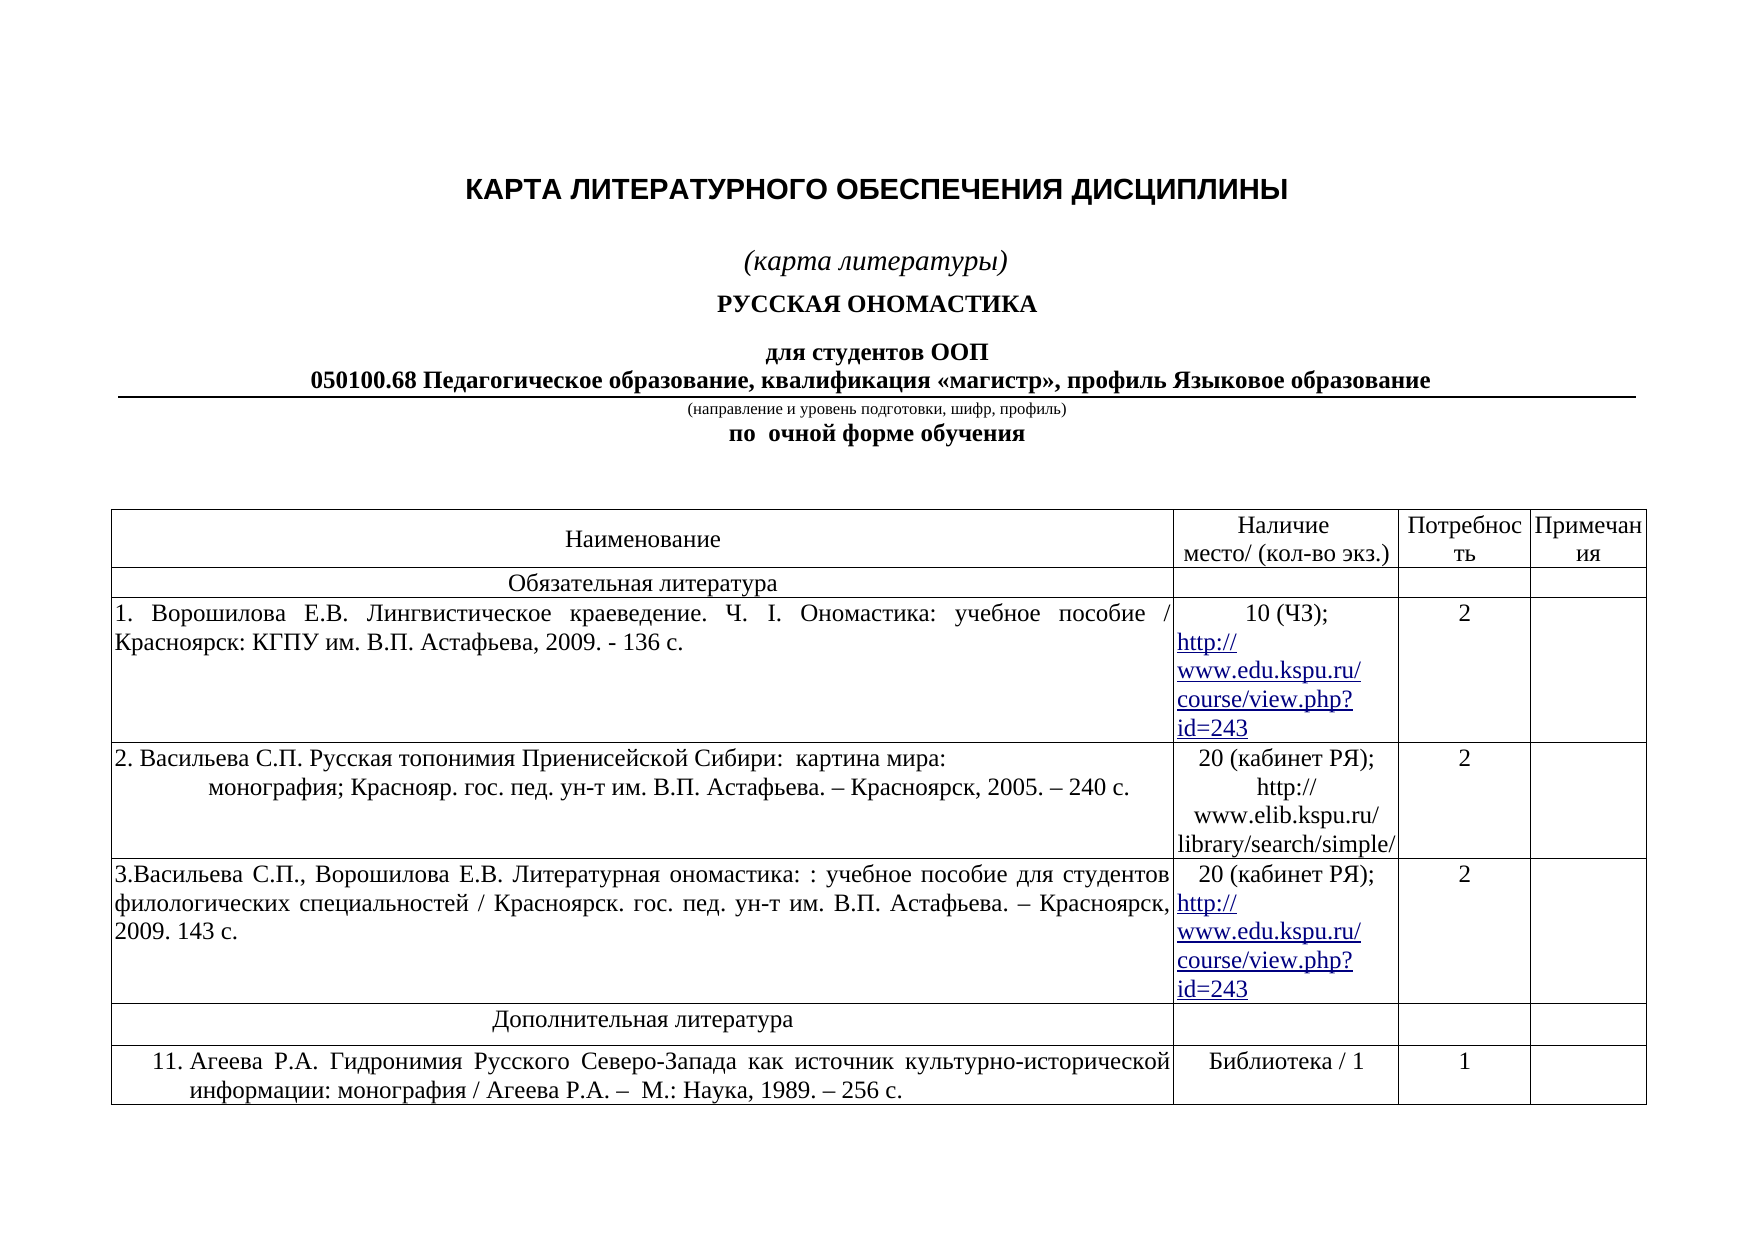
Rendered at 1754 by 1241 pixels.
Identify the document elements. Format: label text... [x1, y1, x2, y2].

table_cell 2. Васильева С.П. Русская топонимия Приенисейской Сибири: картина мира: монография; Краснояр. гос. пед. ун-т им. В.П. Астафьева. – Красноярск, 2005. – 240 с. [112, 743, 1173, 858]
text РУССКАЯ ОНОМАСТИКА [118, 289, 1636, 318]
table_cell Библиотека / 1 [1174, 1046, 1398, 1103]
subtitle КАРТА ЛИТЕРАТУРНОГО ОБЕСПЕЧЕНИЯ ДИСЦИПЛИНЫ [118, 172, 1636, 205]
table_header Потребность [1399, 510, 1530, 567]
subtitle (карта литературы) [118, 243, 1636, 276]
table_cell [1531, 568, 1646, 597]
text для студентов ООП [118, 337, 1636, 366]
table_cell [1531, 598, 1646, 742]
table_cell Дополнительная литература [112, 1004, 1173, 1045]
text 050100.68 Педагогическое образование, квалификация «магистр», профиль Языковое образование [118, 366, 1636, 396]
table_cell 10 (ЧЗ); http://www.edu.kspu.ru/course/view.php?id=243 [1174, 598, 1398, 742]
table_cell 20 (кабинет РЯ); http://www.elib.kspu.ru/library/search/simple/ [1174, 743, 1398, 858]
table_cell 2 [1399, 598, 1530, 742]
text (направление и уровень подготовки, шифр, профиль) [118, 398, 1636, 418]
table_cell [1531, 1004, 1646, 1045]
table_cell [1174, 1004, 1398, 1045]
table_cell Агеева Р.А. Гидронимия Русского Северо-Запада как источник культурно-исторической информации: монография / Агеева Р.А. – М.: Наука, 1989. – 256 с. [112, 1046, 1173, 1103]
table_cell Обязательная литература [112, 568, 1173, 597]
table_cell [1174, 568, 1398, 597]
table_cell 1. Ворошилова Е.В. Лингвистическое краеведение. Ч. I. Ономастика: учебное пособие / Красноярск: КГПУ им. В.П. Астафьева, 2009. - 136 с. [112, 598, 1173, 742]
table_cell [1531, 859, 1646, 1003]
table_cell 3.Васильева С.П., Ворошилова Е.В. Литературная ономастика: : учебное пособие для студентов филологических специальностей / Красноярск. гос. пед. ун-т им. В.П. Астафьева. – Красноярск, 2009. 143 с. [112, 859, 1173, 1003]
table_header Наличие место/ (кол-во экз.) [1174, 510, 1398, 567]
table_cell 2 [1399, 859, 1530, 1003]
table_cell [1399, 1004, 1530, 1045]
text по очной форме обучения [118, 418, 1636, 446]
table_cell [1399, 568, 1530, 597]
table_header Примечания [1531, 510, 1646, 567]
table_header Наименование [112, 510, 1173, 567]
table_cell 1 [1399, 1046, 1530, 1103]
table_cell [1531, 1046, 1646, 1103]
table_cell 2 [1399, 743, 1530, 858]
table_cell 20 (кабинет РЯ); http://www.edu.kspu.ru/course/view.php?id=243 [1174, 859, 1398, 1003]
table_cell [1531, 743, 1646, 858]
